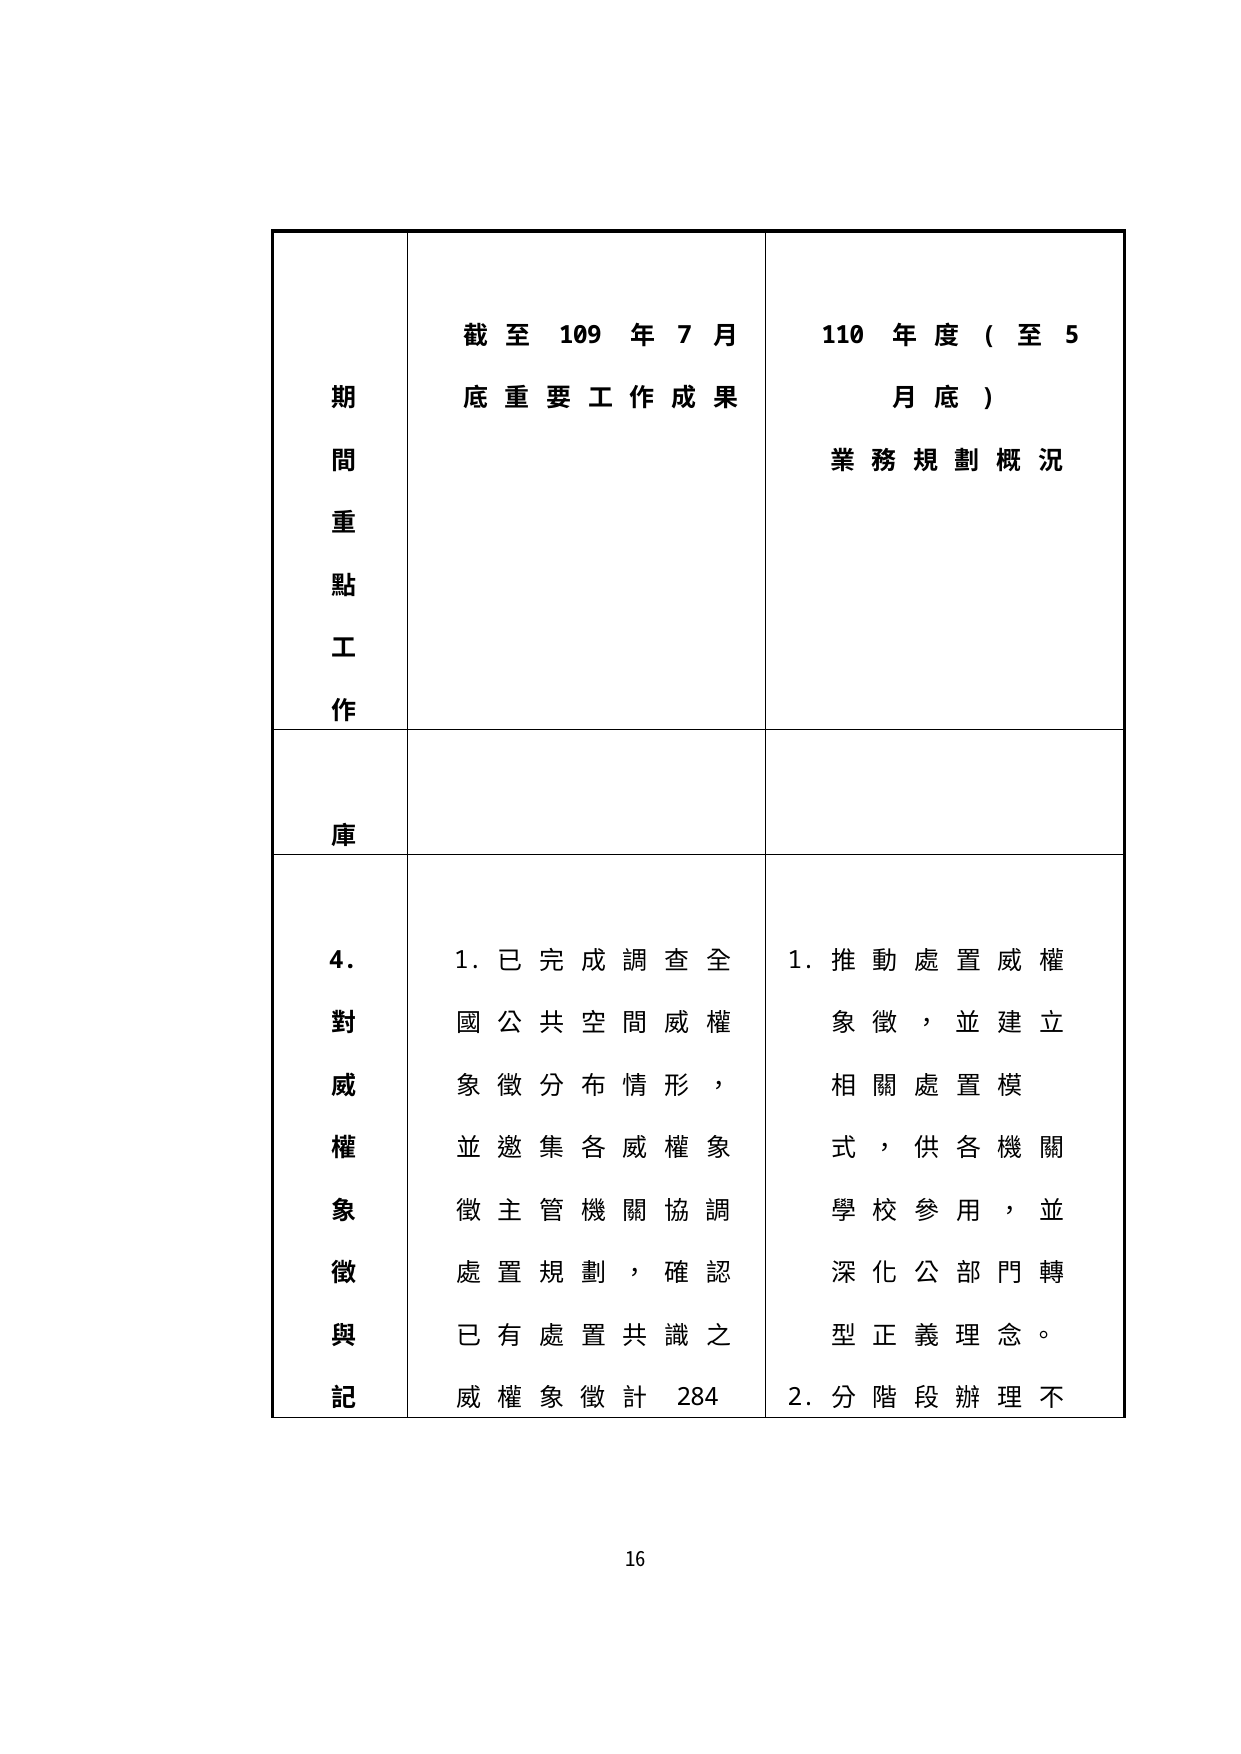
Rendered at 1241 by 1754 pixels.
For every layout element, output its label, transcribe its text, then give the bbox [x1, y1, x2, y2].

table_cell 1.推動處置威權象徵，並建立相關處置模式，供各機關學校參用，並深化公部門轉型正義理念。 2.分階段辦理不 [766, 855, 1123, 1417]
table_header 截至109年7月底重要工作成果 [408, 233, 765, 729]
table_cell 4.對威權象徵與記 [274, 855, 407, 1417]
table_header 110年度(至5月底) 業務規劃概況 [766, 233, 1123, 729]
table_cell 庫 [274, 730, 407, 854]
table_cell [408, 730, 765, 854]
table_header 期間 重點 工作 [274, 233, 407, 729]
table_cell 1.已完成調查全國公共空間威權象徵分布情形，並邀集各威權象徵主管機關協調處置規劃，確認已有處置共識之威權象徵計284 [408, 855, 765, 1417]
table_cell [766, 730, 1123, 854]
